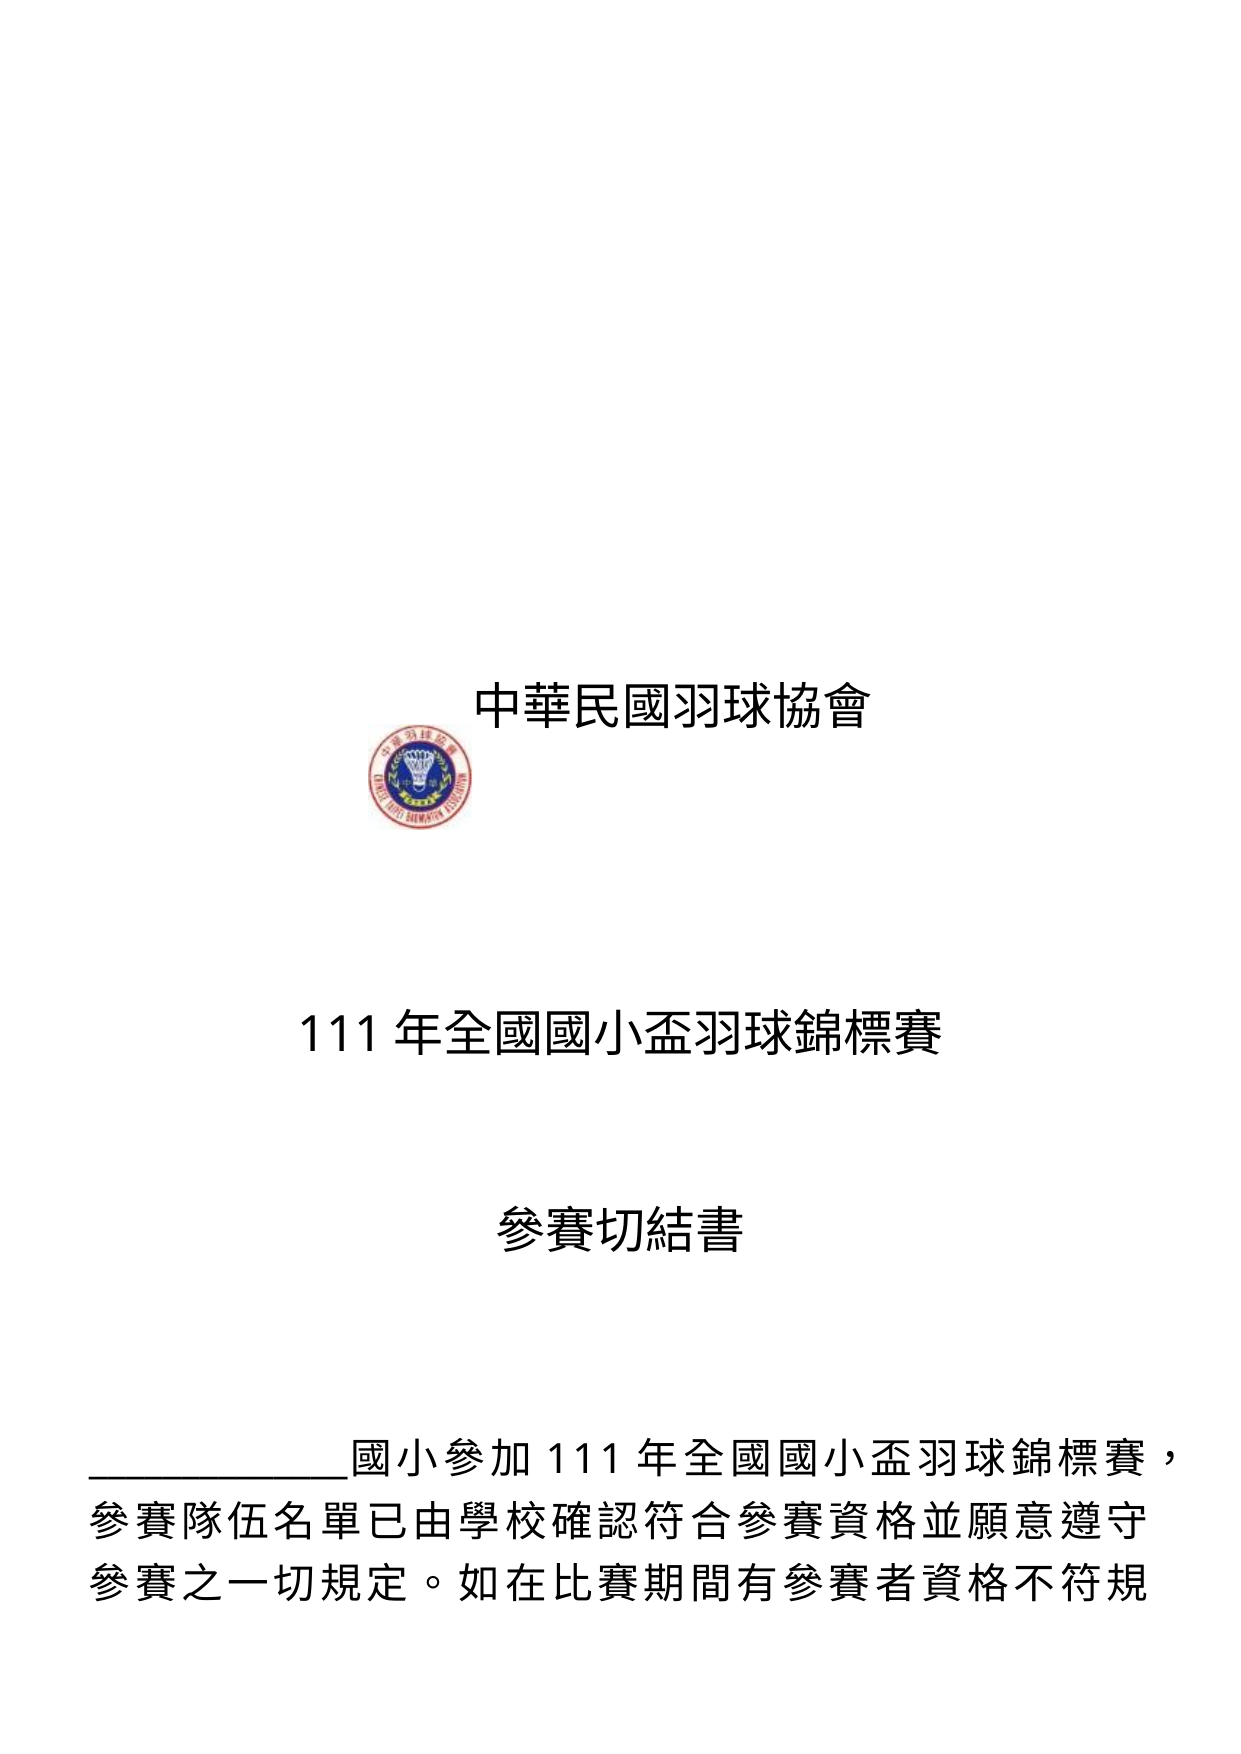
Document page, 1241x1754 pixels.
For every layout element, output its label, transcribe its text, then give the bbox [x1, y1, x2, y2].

text 參賽切結書 [89, 1154, 1152, 1279]
text ______________國小參加111年全國國小盃羽球錦標賽，參賽隊伍名單已由學校確認符合參賽資格並願意遵守參賽之一切規定。如在比賽期間有參賽者資格不符規定並查證屬實者，取消該隊/該選手之比賽資格及所得之名次，其法律責任應由所屬單位主管負責並禁止參與所有本協會主辦之賽事一年，此份文件請由學校單位用印，於賽事期間自行留存備查。 [89, 1351, 1149, 1601]
text 中華民國羽球協會 111年全國國小盃羽球錦標賽 [89, 644, 1152, 1081]
